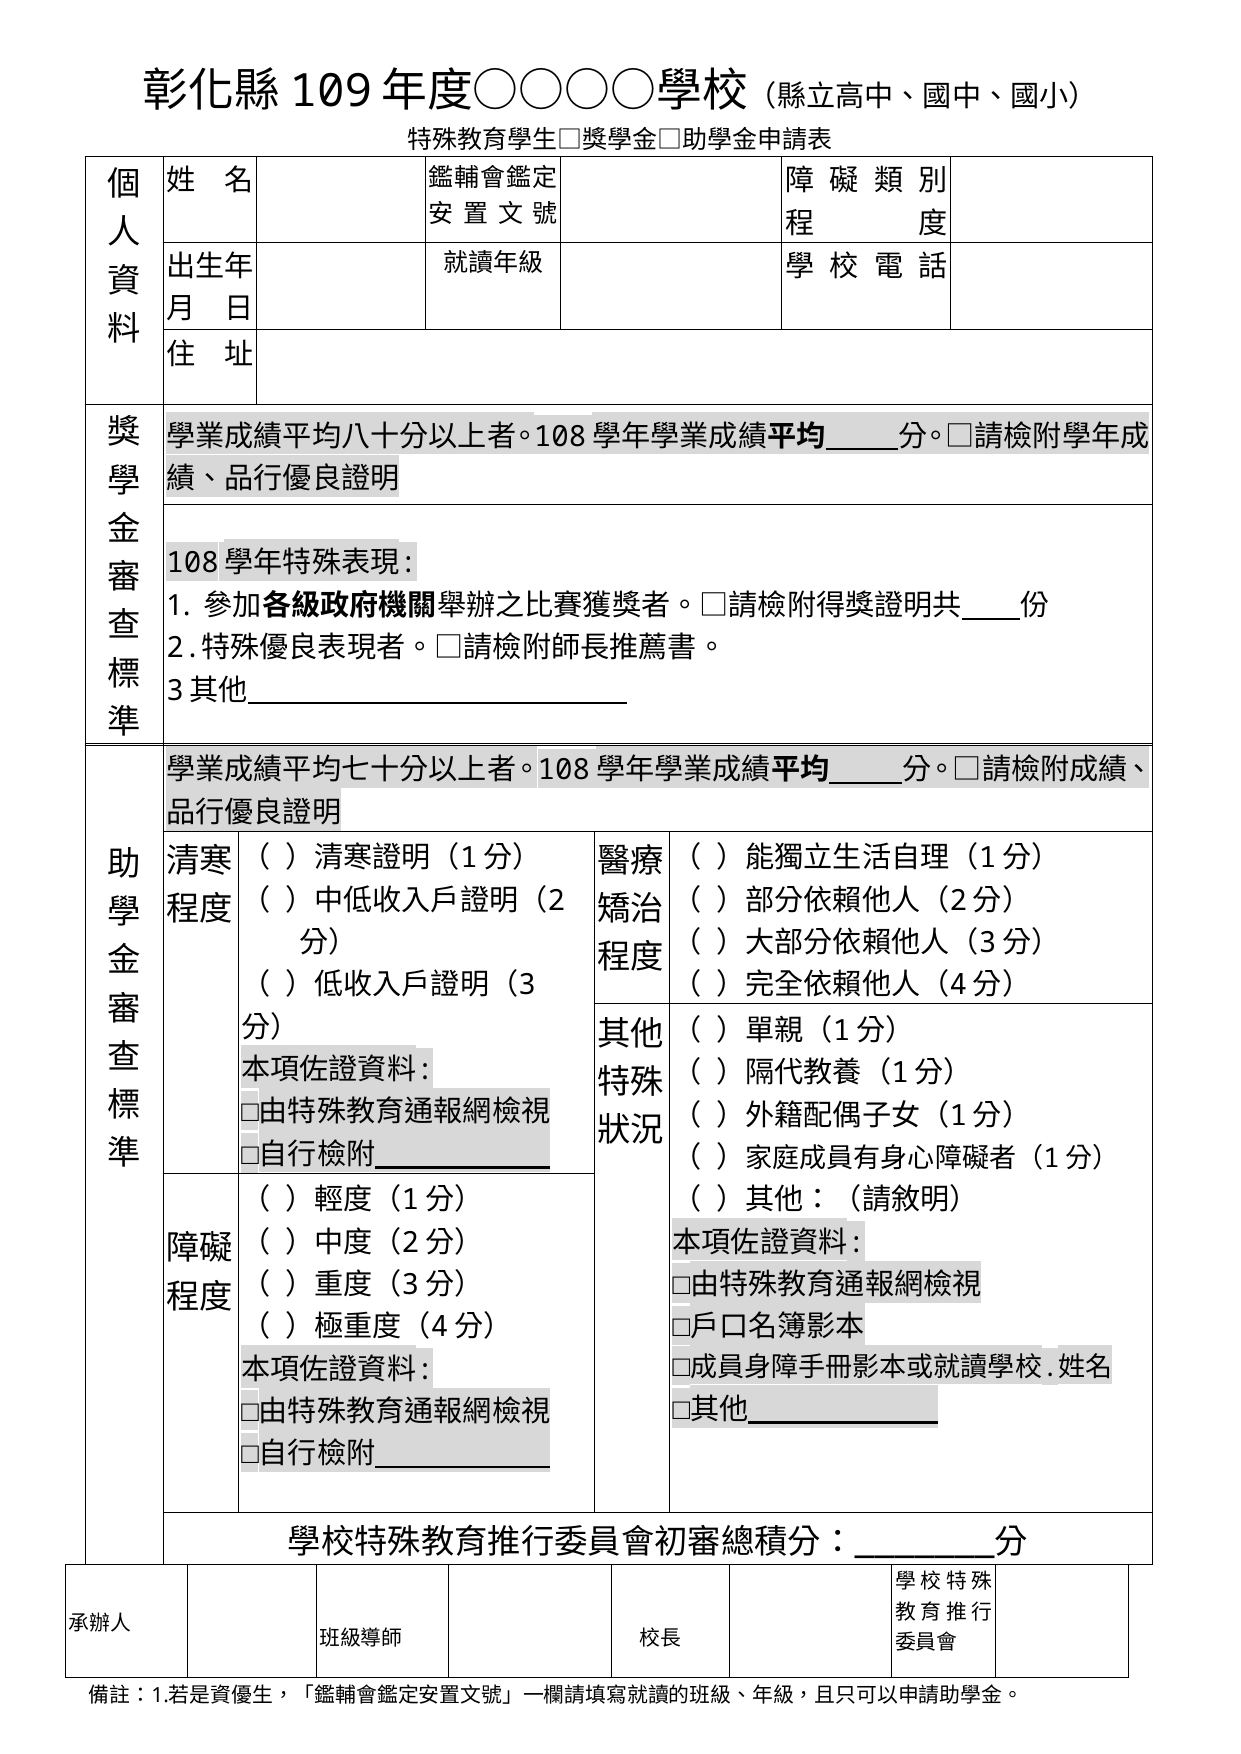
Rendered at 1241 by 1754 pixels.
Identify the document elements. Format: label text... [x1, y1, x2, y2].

table_cell [561, 243, 781, 329]
table_cell 學校特殊教育推行委員會 [892, 1565, 995, 1677]
table_cell [66, 831, 85, 1003]
table_cell [66, 404, 85, 504]
table_cell [66, 242, 85, 329]
table_cell [66, 1003, 85, 1173]
table_cell [951, 243, 1152, 329]
table_header [257, 157, 425, 242]
table_cell 學業成績平均七十分以上者。108學年學業成績平均 分。□請檢附成績、品行優良證明 [164, 746, 1152, 831]
table_cell [66, 329, 85, 404]
table_cell 班級導師 [317, 1565, 448, 1677]
table_cell （ ）單親（1分） （ ）隔代教養（1分） （ ）外籍配偶子女（1分） （ ）家庭成員有身心障礙者（1分） （ ）其他：（請敘明） 本項佐證資料: □由特殊教育通報網檢視 □戶口名簿影本 □成員身障手冊影本或就讀學校.姓名 □其他 [670, 1004, 1152, 1512]
text 備註：1.若是資優生，「鑑輔會鑑定安置文號」一欄請填寫就讀的班級、年級，且只可以申請助學金。 [89, 1678, 1152, 1708]
table_header 鑑輔會鑑定安置文號 [426, 157, 560, 242]
table_cell （ ）能獨立生活自理（1分） （ ）部分依賴他人（2分） （ ）大部分依賴他人（3分） （ ）完全依賴他人（4分） [670, 832, 1152, 1003]
table_cell [66, 1173, 85, 1512]
table_header [561, 157, 781, 242]
table_cell [257, 243, 425, 329]
text 彰化縣109年度○○○○學校（縣立高中、國中、國小） [89, 53, 1152, 120]
table_header [951, 157, 1152, 242]
table_cell [996, 1565, 1128, 1677]
table_cell [66, 504, 85, 743]
table_cell 清寒程度 [164, 832, 238, 1173]
table_cell （ ）清寒證明（1分） （ ）中低收入戶證明（2分） （ ）低收入戶證明（3分） 本項佐證資料: □由特殊教育通報網檢視 □自行檢附 [239, 832, 594, 1173]
table_cell 其他特殊狀況 [595, 1004, 669, 1512]
table_cell 108學年特殊表現: 參加各級政府機關舉辦之比賽獲獎者。□請檢附得獎證明共 份 2.特殊優良表現者。□請檢附師長推薦書。 3其他 [164, 505, 1152, 743]
table_cell [730, 1565, 891, 1677]
table_cell 學校特殊教育推行委員會初審總積分：_______分 [164, 1513, 1152, 1564]
table_cell 承辦人 [66, 1565, 187, 1677]
table_cell [66, 1512, 85, 1564]
table_header 姓名 [164, 157, 256, 242]
table_cell [257, 330, 1152, 404]
table_cell 助 學 金 審 查 標 準 [86, 746, 163, 1564]
table_cell [188, 1565, 316, 1677]
table_cell [1129, 1565, 1152, 1677]
table_cell 就讀年級 [426, 243, 560, 329]
table_cell 獎 學 金 審 查 標 準 [86, 405, 163, 743]
table_cell [66, 743, 85, 831]
table_cell [449, 1565, 611, 1677]
table_cell 校長 [612, 1565, 729, 1677]
table_cell （ ）輕度（1分） （ ）中度（2分） （ ）重度（3分） （ ）極重度（4分） 本項佐證資料: □由特殊教育通報網檢視 □自行檢附 [239, 1174, 594, 1512]
table_cell 出生年月日 [164, 243, 256, 329]
table_header [66, 156, 85, 242]
table_cell 醫療矯治程度 [595, 832, 669, 1003]
table_header 障礙類別 程度 [782, 157, 950, 242]
text 特殊教育學生□獎學金□助學金申請表 [89, 120, 1152, 156]
table_cell 學業成績平均八十分以上者。108學年學業成績平均 分。□請檢附學年成績、品行優良證明 [164, 405, 1152, 504]
table_cell 障礙程度 [164, 1174, 238, 1512]
table_cell 住址 [164, 330, 256, 404]
table_cell 學校電話 [782, 243, 950, 329]
table_header 個 人 資 料 [86, 157, 163, 404]
